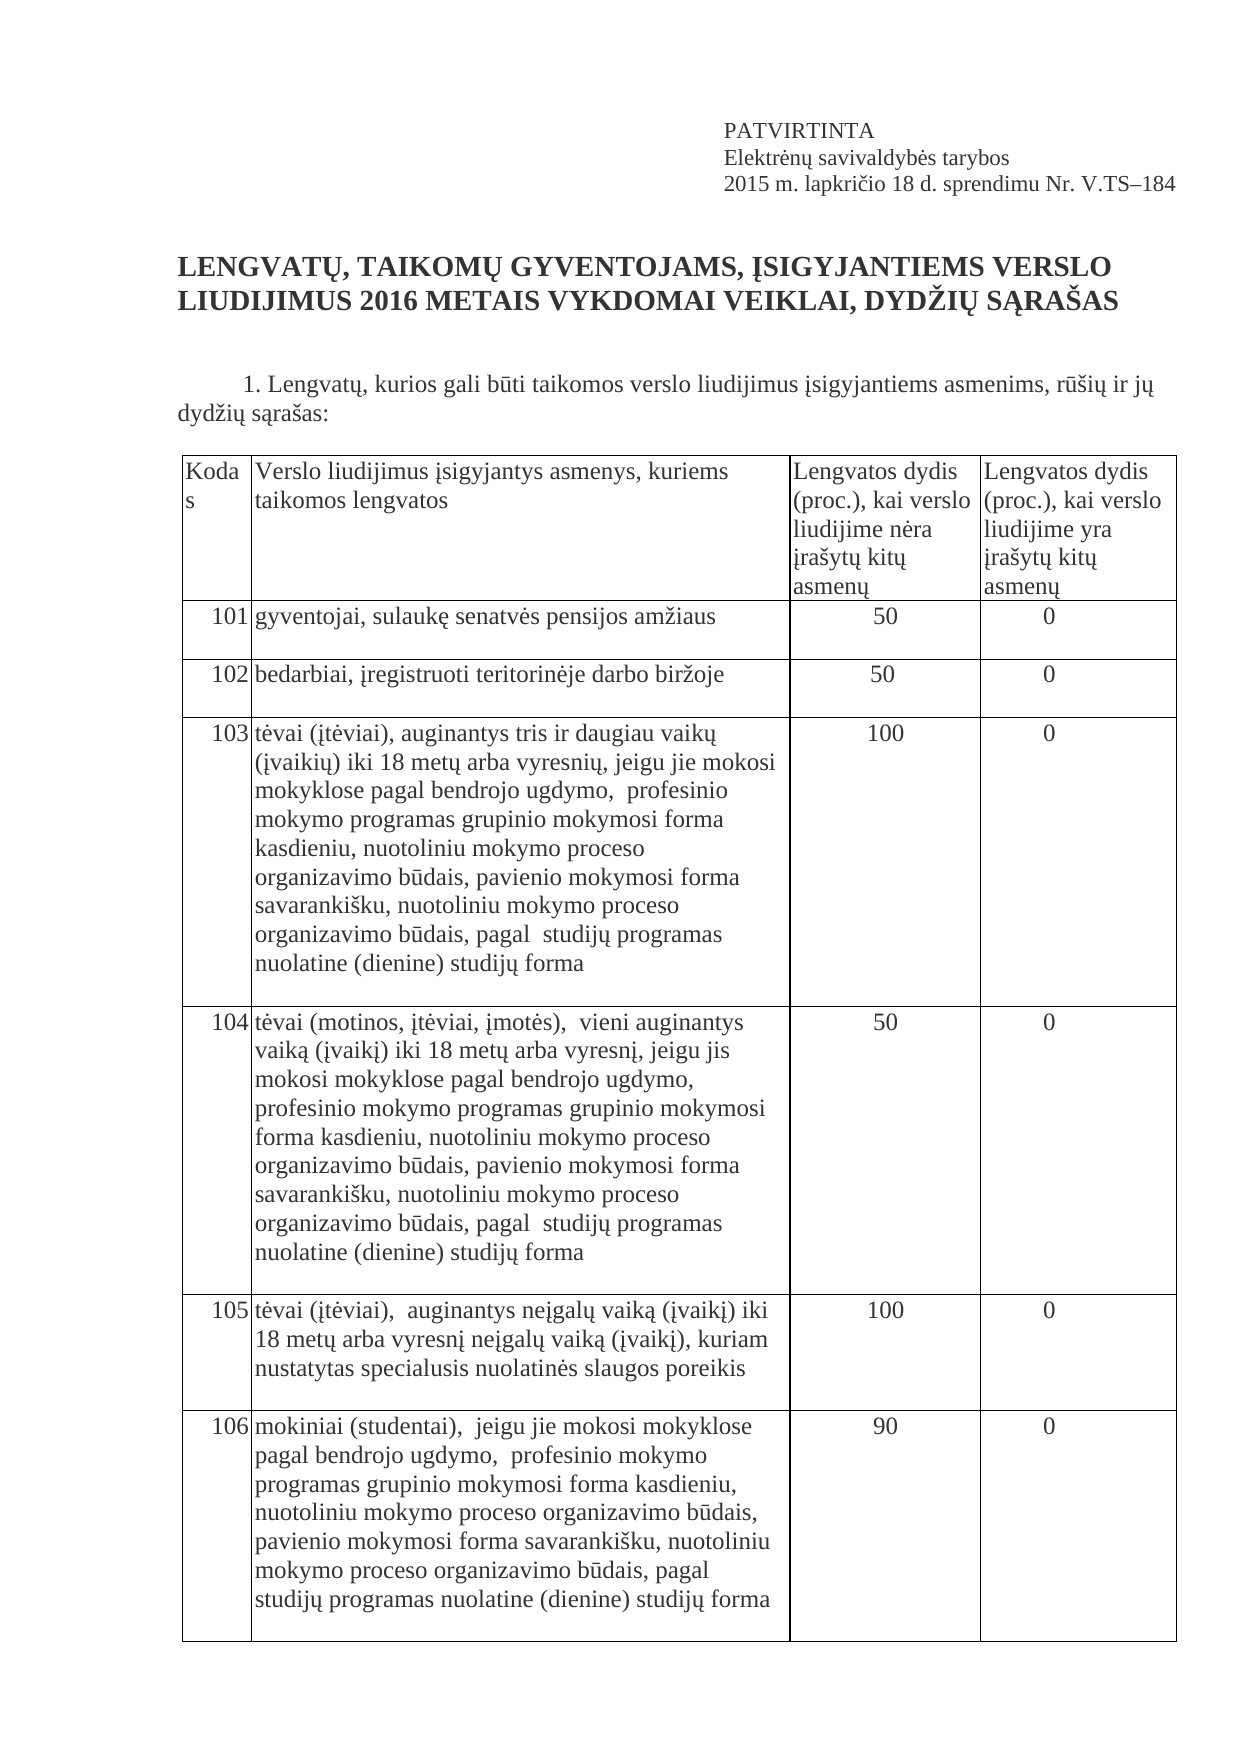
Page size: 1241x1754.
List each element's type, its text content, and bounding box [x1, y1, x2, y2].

table_cell tėvai (įtėviai), auginantys tris ir daugiau vaikų (įvaikių) iki 18 metų arba vyresnių, jeigu jie mokosi mokyklose pagal bendrojo ugdymo, profesinio mokymo programas grupinio mokymosi forma kasdieniu, nuotoliniu mokymo proceso organizavimo būdais, pavienio mokymosi forma savarankišku, nuotoliniu mokymo proceso organizavimo būdais, pagal studijų programas nuolatine (dienine) studijų forma [252, 718, 789, 1006]
table_header Lengvatos dydis (proc.), kai verslo liudijime nėra įrašytų kitų asmenų [791, 456, 980, 600]
table_header Lengvatos dydis (proc.), kai verslo liudijime yra įrašytų kitų asmenų [981, 456, 1176, 600]
table_cell 50 [791, 1007, 980, 1294]
table_header Verslo liudijimus įsigyjantys asmenys, kuriems taikomos lengvatos [252, 456, 789, 600]
table_cell 105 [183, 1295, 251, 1410]
table_cell 103 [183, 718, 251, 1006]
table_cell 0 [981, 1007, 1176, 1294]
table_cell mokiniai (studentai), jeigu jie mokosi mokyklose pagal bendrojo ugdymo, profesinio mokymo programas grupinio mokymosi forma kasdieniu, nuotoliniu mokymo proceso organizavimo būdais, pavienio mokymosi forma savarankišku, nuotoliniu mokymo proceso organizavimo būdais, pagal studijų programas nuolatine (dienine) studijų forma [252, 1411, 789, 1641]
table_cell 0 [981, 601, 1176, 658]
table_cell 106 [183, 1411, 251, 1641]
text 2015 m. lapkričio 18 d. sprendimu Nr. V.TS–184 [723, 170, 1181, 196]
table_header Kodas [183, 456, 251, 600]
table_cell 0 [981, 1411, 1176, 1641]
table_cell tėvai (motinos, įtėviai, įmotės), vieni auginantys vaiką (įvaikį) iki 18 metų arba vyresnį, jeigu jis mokosi mokyklose pagal bendrojo ugdymo, profesinio mokymo programas grupinio mokymosi forma kasdieniu, nuotoliniu mokymo proceso organizavimo būdais, pavienio mokymosi forma savarankišku, nuotoliniu mokymo proceso organizavimo būdais, pagal studijų programas nuolatine (dienine) studijų forma [252, 1007, 789, 1294]
table_cell 100 [791, 718, 980, 1006]
table_cell gyventojai, sulaukę senatvės pensijos amžiaus [252, 601, 789, 658]
table_cell 102 [183, 660, 251, 717]
text Elektrėnų savivaldybės tarybos [723, 144, 1181, 170]
table_cell 90 [791, 1411, 980, 1641]
table_cell 50 [791, 601, 980, 658]
table_cell 101 [183, 601, 251, 658]
text LENGVATŲ, TAIKOMŲ GYVENTOJAMS, ĮSIGYJANTIEMS VERSLO LIUDIJIMUS 2016 METAIS VYKDOMAI VEIKLAI, DYDŽIŲ SĄRAŠAS [177, 249, 1181, 316]
table_cell 0 [981, 1295, 1176, 1410]
table_cell 0 [981, 718, 1176, 1006]
table_cell bedarbiai, įregistruoti teritorinėje darbo biržoje [252, 660, 789, 717]
table_cell 50 [791, 660, 980, 717]
text PATVIRTINTA [723, 117, 1181, 144]
table_cell 0 [981, 660, 1176, 717]
table_cell 104 [183, 1007, 251, 1294]
table_cell 100 [791, 1295, 980, 1410]
table_cell tėvai (įtėviai), auginantys neįgalų vaiką (įvaikį) iki 18 metų arba vyresnį neįgalų vaiką (įvaikį), kuriam nustatytas specialusis nuolatinės slaugos poreikis [252, 1295, 789, 1410]
text 1. Lengvatų, kurios gali būti taikomos verslo liudijimus įsigyjantiems asmenims, rūšių ir jų dydžių sąrašas: [177, 369, 1181, 426]
